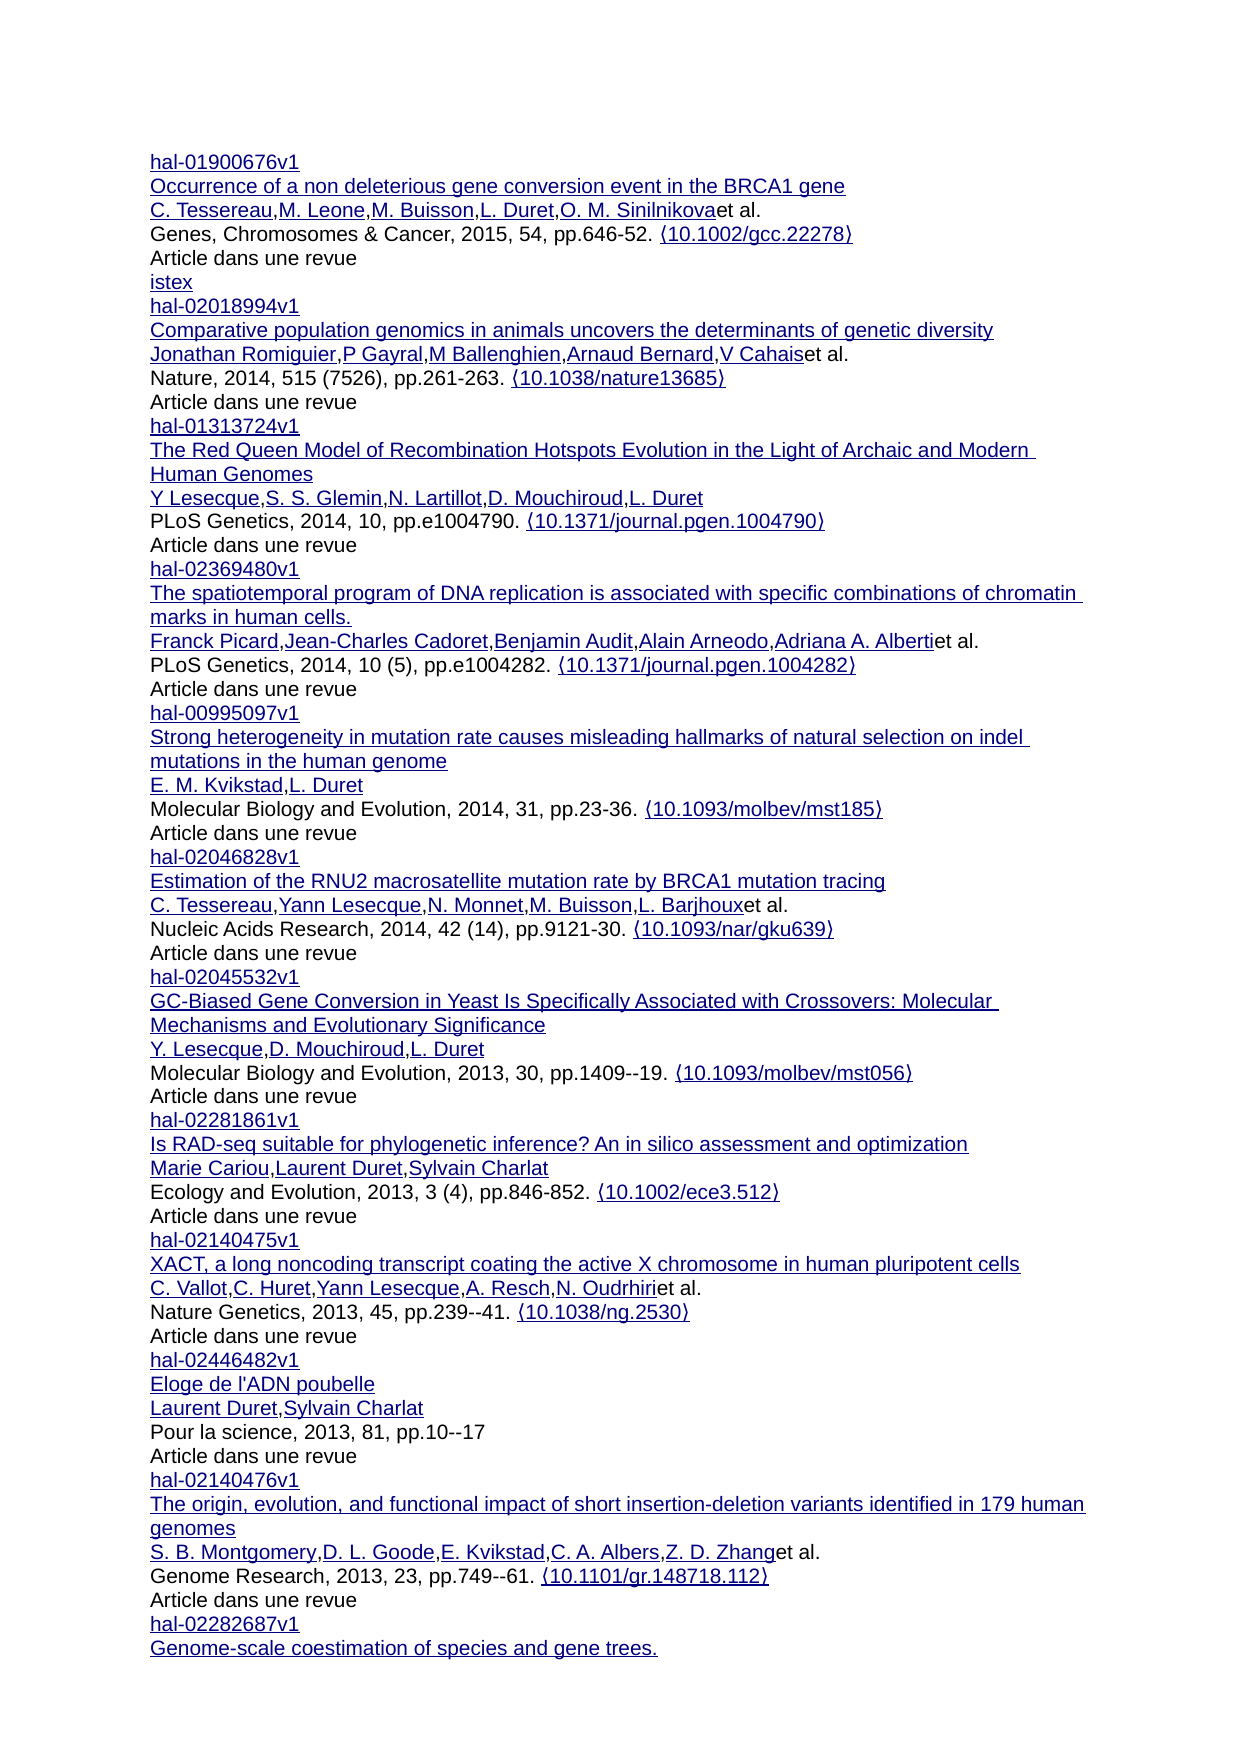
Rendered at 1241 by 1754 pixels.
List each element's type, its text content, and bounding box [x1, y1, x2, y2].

table_cell Estimation of the RNU2 macrosatellite mutation rate by BRCA1 mutation tracing C. Tessereau,Yann Lesecque,N. Monnet,M. Buisson,L. Barjhouxet al. Nucleic Acids Research, 2014, 42 (14), pp.9121-30. ⟨10.1093/nar/gku639⟩ Article dans une revue hal-02045532v1 [150, 869, 1090, 988]
table_cell hal-01900676v1 [150, 150, 1090, 174]
table_cell XACT, a long noncoding transcript coating the active X chromosome in human pluripotent cells C. Vallot,C. Huret,Yann Lesecque,A. Resch,N. Oudrhiriet al. Nature Genetics, 2013, 45, pp.239--41. ⟨10.1038/ng.2530⟩ Article dans une revue hal-02446482v1 [150, 1252, 1090, 1372]
table_cell The spatiotemporal program of DNA replication is associated with specific combinations of chromatin marks in human cells. Franck Picard,Jean-Charles Cadoret,Benjamin Audit,Alain Arneodo,Adriana A. Albertiet al. PLoS Genetics, 2014, 10 (5), pp.e1004282. ⟨10.1371/journal.pgen.1004282⟩ Article dans une revue hal-00995097v1 [150, 581, 1090, 725]
table_cell Strong heterogeneity in mutation rate causes misleading hallmarks of natural selection on indel mutations in the human genome E. M. Kvikstad,L. Duret Molecular Biology and Evolution, 2014, 31, pp.23-36. ⟨10.1093/molbev/mst185⟩ Article dans une revue hal-02046828v1 [150, 725, 1090, 869]
table_cell Comparative population genomics in animals uncovers the determinants of genetic diversity Jonathan Romiguier,P Gayral,M Ballenghien,Arnaud Bernard,V Cahaiset al. Nature, 2014, 515 (7526), pp.261-263. ⟨10.1038/nature13685⟩ Article dans une revue hal-01313724v1 [150, 318, 1090, 437]
table_cell The origin, evolution, and functional impact of short insertion-deletion variants identified in 179 human genomes S. B. Montgomery,D. L. Goode,E. Kvikstad,C. A. Albers,Z. D. Zhanget al. Genome Research, 2013, 23, pp.749--61. ⟨10.1101/gr.148718.112⟩ Article dans une revue hal-02282687v1 [150, 1492, 1090, 1635]
table_cell Genome-scale coestimation of species and gene trees. [150, 1635, 1090, 1659]
table_cell Occurrence of a non deleterious gene conversion event in the BRCA1 gene C. Tessereau,M. Leone,M. Buisson,L. Duret,O. M. Sinilnikovaet al. Genes, Chromosomes & Cancer, 2015, 54, pp.646-52. ⟨10.1002/gcc.22278⟩ Article dans une revue istex hal-02018994v1 [150, 174, 1090, 318]
table_cell GC-Biased Gene Conversion in Yeast Is Specifically Associated with Crossovers: Molecular Mechanisms and Evolutionary Significance Y. Lesecque,D. Mouchiroud,L. Duret Molecular Biology and Evolution, 2013, 30, pp.1409--19. ⟨10.1093/molbev/mst056⟩ Article dans une revue hal-02281861v1 [150, 989, 1090, 1132]
table_cell Is RAD-seq suitable for phylogenetic inference? An in silico assessment and optimization Marie Cariou,Laurent Duret,Sylvain Charlat Ecology and Evolution, 2013, 3 (4), pp.846-852. ⟨10.1002/ece3.512⟩ Article dans une revue hal-02140475v1 [150, 1132, 1090, 1252]
table_cell Eloge de l'ADN poubelle Laurent Duret,Sylvain Charlat Pour la science, 2013, 81, pp.10--17 Article dans une revue hal-02140476v1 [150, 1372, 1090, 1492]
table_cell The Red Queen Model of Recombination Hotspots Evolution in the Light of Archaic and Modern Human Genomes Y Lesecque,S. S. Glemin,N. Lartillot,D. Mouchiroud,L. Duret PLoS Genetics, 2014, 10, pp.e1004790. ⟨10.1371/journal.pgen.1004790⟩ Article dans une revue hal-02369480v1 [150, 438, 1090, 581]
